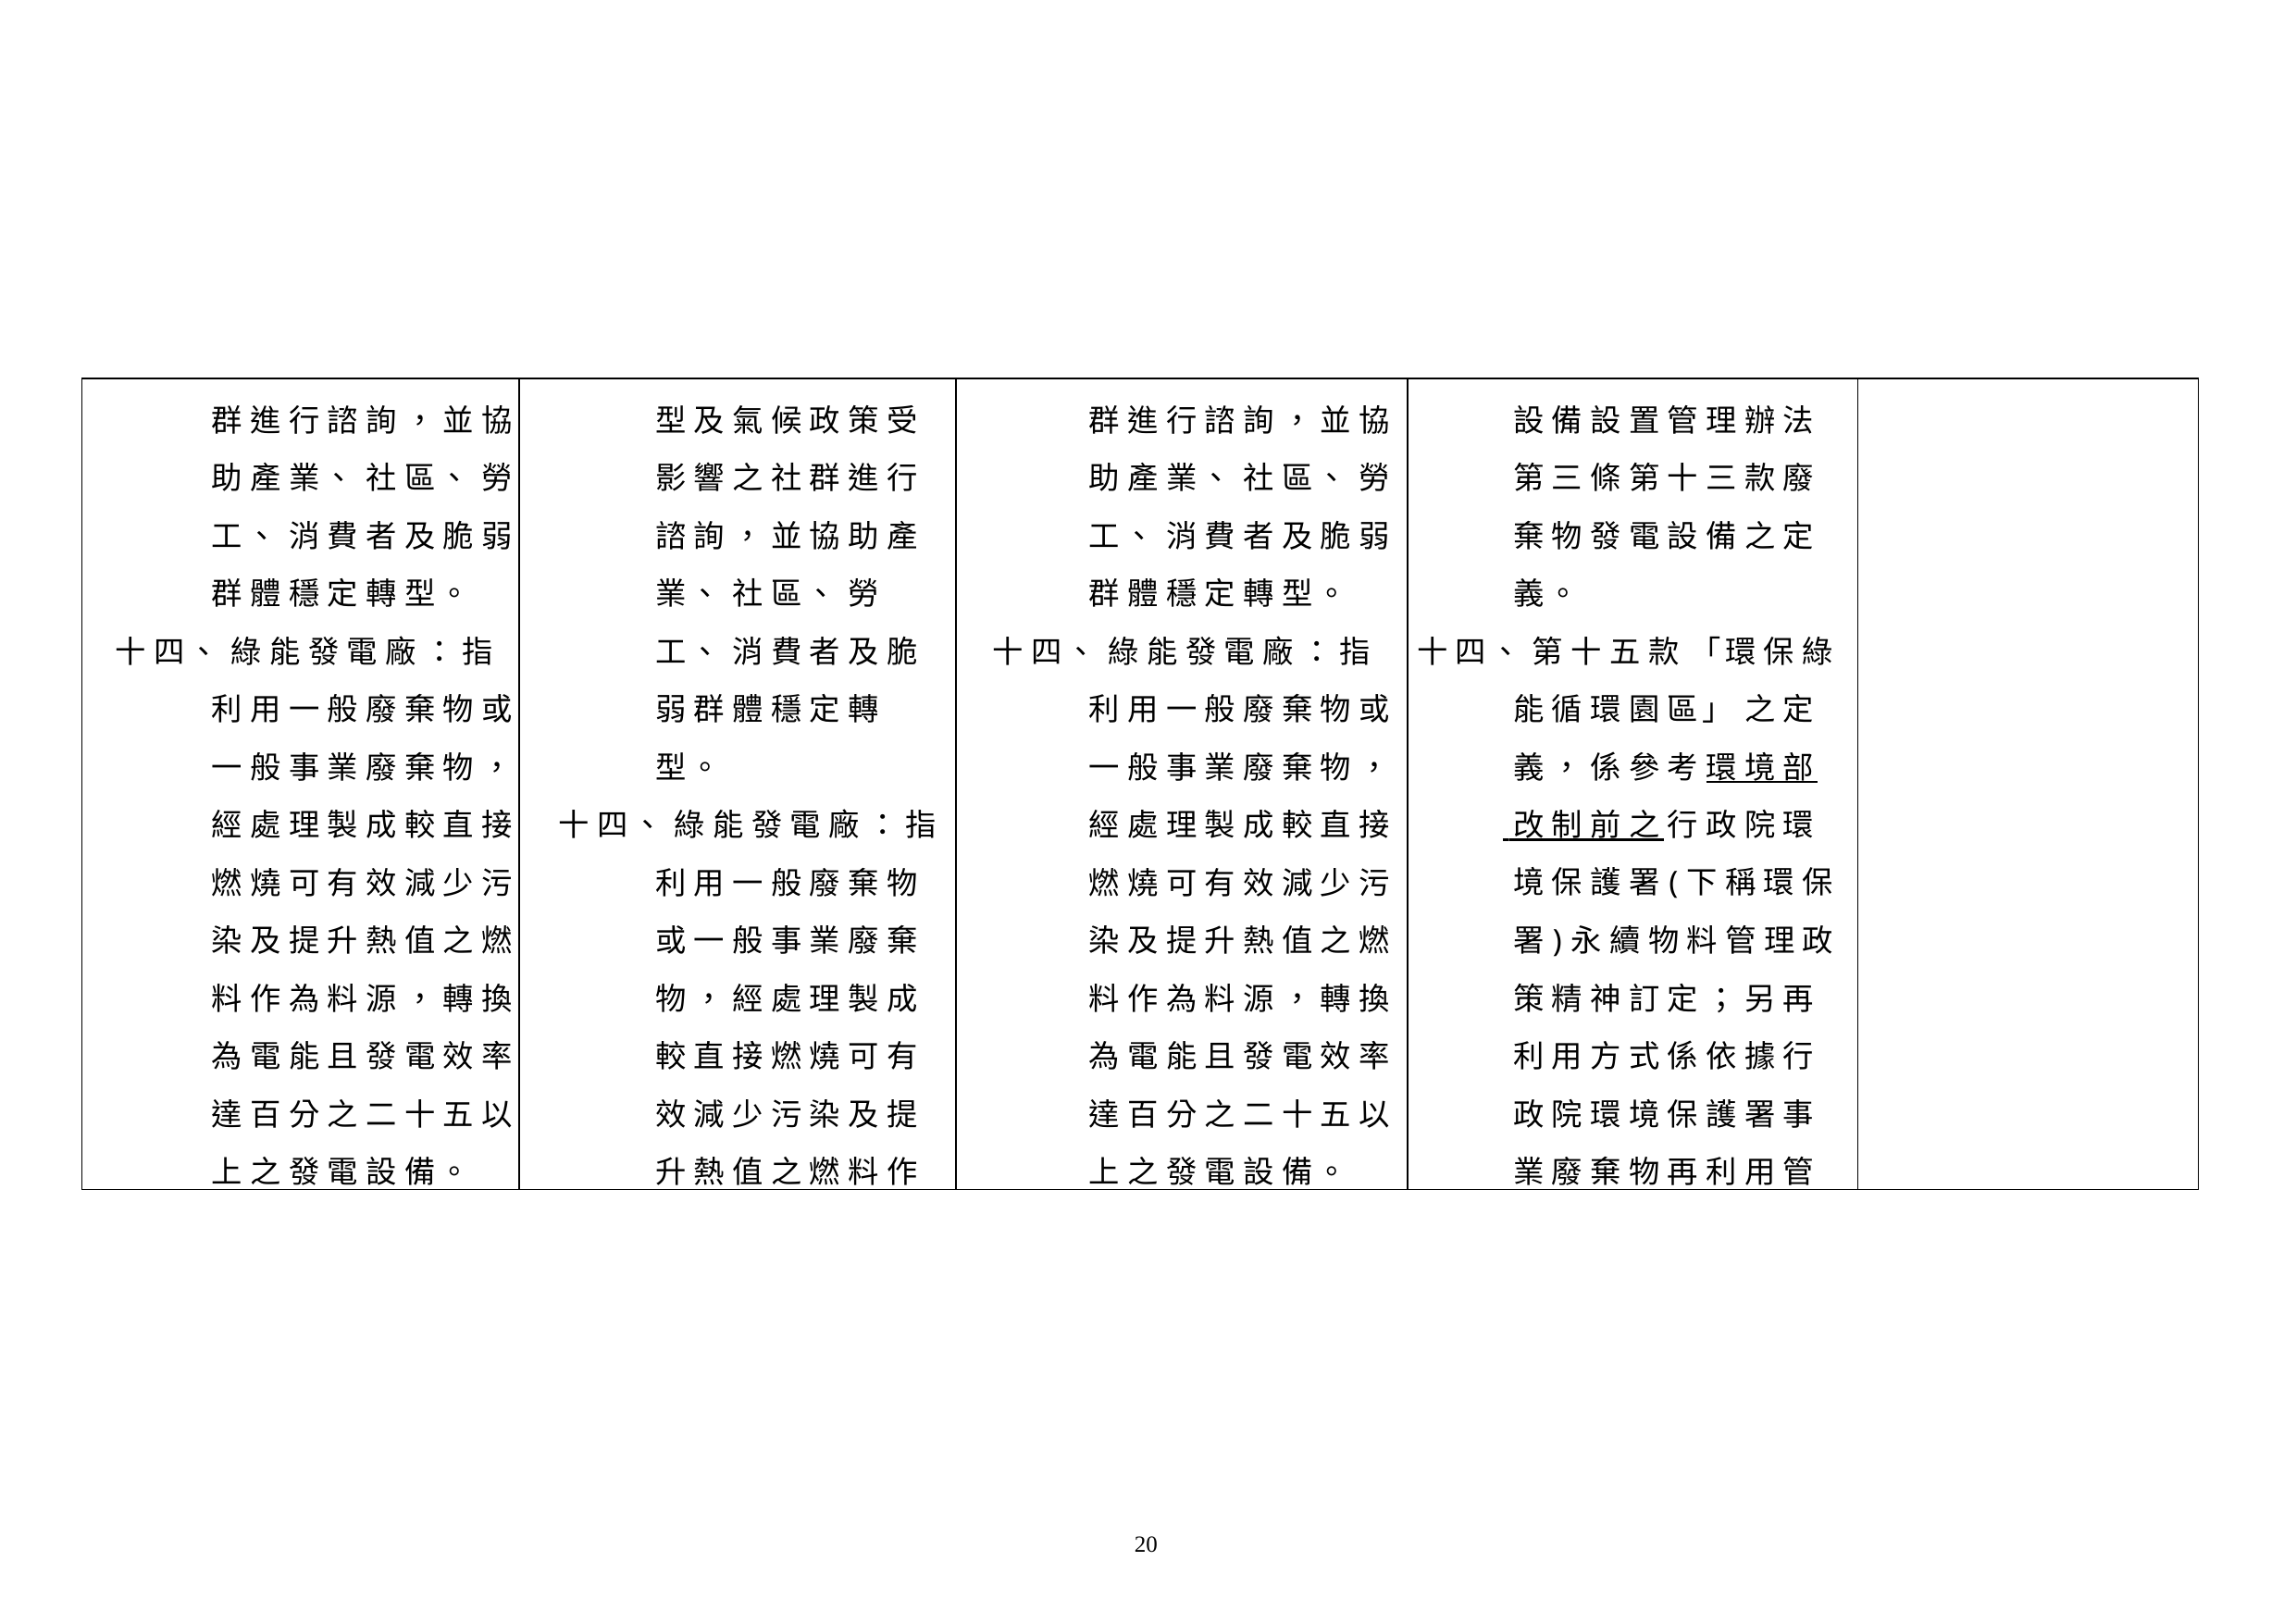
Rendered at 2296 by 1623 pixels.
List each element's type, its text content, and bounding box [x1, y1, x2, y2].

table_cell 群進行諮詢，並協助產業、社區、勞工、消費者及脆弱群體穩定轉型。 十四、綠能發電廠：指利用一般廢棄物或一般事業廢棄物，經處理製成較直接燃燒可有效減少污染及提升熱值之燃料作為料源，轉換為電能且發電效率達百分之二十五以上之發電設備。 [82, 379, 518, 1189]
table_cell [1858, 379, 2198, 1189]
table_cell 設備設置管理辦法第三條第十三款廢棄物發電設備之定義。 十四、第十五款「環保綠能循環園區」之定義，係參考環境部改制前之行政院環境保護署(下稱環保署)永續物料管理政策精神訂定；另再利用方式係依據行政院環境保護署事業廢棄物再利用管 [1409, 379, 1857, 1189]
table_cell 群進行諮詢，並協助產業、社區、勞工、消費者及脆弱群體穩定轉型。 十四、綠能發電廠：指利用一般廢棄物或一般事業廢棄物，經處理製成較直接燃燒可有效減少污染及提升熱值之燃料作為料源，轉換為電能且發電效率達百分之二十五以上之發電設備。 [957, 379, 1407, 1189]
table_cell 型及氣候政策受影響之社群進行諮詢，並協助產業、社區、勞工、消費者及脆弱群體穩定轉型。 十四、綠能發電廠：指利用一般廢棄物或一般事業廢棄物，經處理製成較直接燃燒可有效減少污染及提升熱值之燃料作 [520, 379, 955, 1189]
